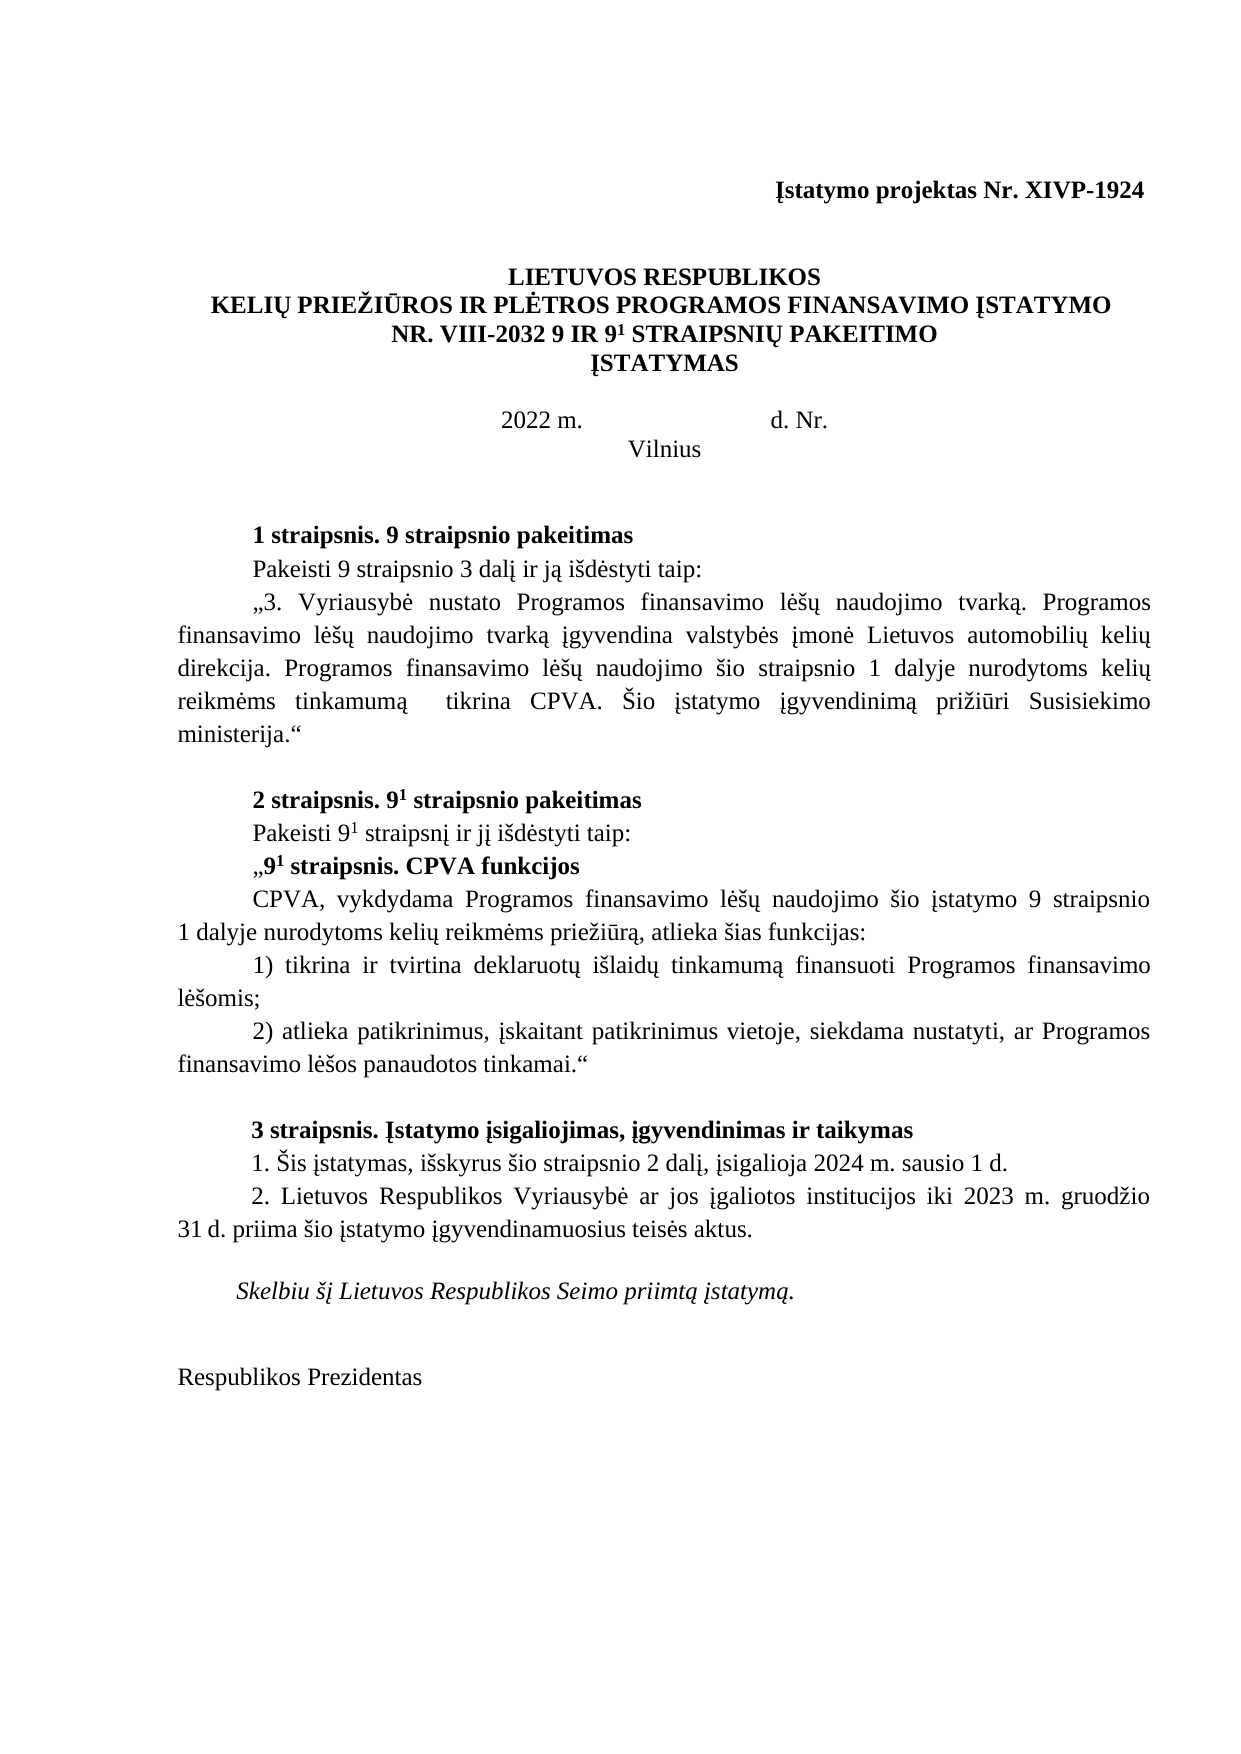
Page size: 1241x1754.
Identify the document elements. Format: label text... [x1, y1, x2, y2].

text LIETUVOS RESPUBLIKOS [177, 262, 1152, 291]
text 2 straipsnis. 91 straipsnio pakeitimas [177, 785, 1152, 813]
text 2. Lietuvos Respublikos Vyriausybė ar jos įgaliotos institucijos iki 2023 m. gruodžio 31 d. priima šio įstatymo įgyvendinamuosius teisės aktus. [177, 1181, 1152, 1243]
text „91 straipsnis. CPVA funkcijos [177, 851, 1152, 879]
text CPVA, vykdydama Programos finansavimo lėšų naudojimo šio įstatymo 9 straipsnio 1 dalyje nurodytoms kelių reikmėms priežiūrą, atlieka šias funkcijas: [177, 884, 1152, 946]
text KELIŲ PRIEŽIŪROS IR PLĖTROS PROGRAMOS FINANSAVIMO ĮSTATYMO [177, 291, 1152, 319]
text 2) atlieka patikrinimus, įskaitant patikrinimus vietoje, siekdama nustatyti, ar Programos finansavimo lėšos panaudotos tinkamai.“ [177, 1016, 1152, 1078]
text Respublikos Prezidentas [177, 1362, 1152, 1391]
text 3 straipsnis. Įstatymo įsigaliojimas, įgyvendinimas ir taikymas [177, 1115, 1152, 1144]
text 1 straipsnis. 9 straipsnio pakeitimas [177, 521, 1152, 549]
text 1) tikrina ir tvirtina deklaruotų išlaidų tinkamumą finansuoti Programos finansavimo lėšomis; [177, 950, 1152, 1012]
text Skelbiu šį Lietuvos Respublikos Seimo priimtą įstatymą. [177, 1276, 1152, 1304]
text 1. Šis įstatymas, išskyrus šio straipsnio 2 dalį, įsigalioja 2024 m. sausio 1 d. [177, 1148, 1152, 1177]
text Pakeisti 91 straipsnį ir jį išdėstyti taip: [177, 818, 1152, 847]
text Įstatymo projektas Nr. XIVP-1924 [717, 176, 1152, 204]
text 2022 m. d. Nr. [177, 406, 1152, 434]
text Pakeisti 9 straipsnio 3 dalį ir ją išdėstyti taip: [177, 554, 1152, 582]
text „3. Vyriausybė nustato Programos finansavimo lėšų naudojimo tvarką. Programos finansavimo lėšų naudojimo tvarką įgyvendina valstybės įmonė Lietuvos automobilių kelių direkcija. Programos finansavimo lėšų naudojimo šio straipsnio 1 dalyje nurodytoms kelių reikmėms tinkamumą tikrina CPVA. Šio įstatymo įgyvendinimą prižiūri Susisiekimo ministerija.“ [177, 587, 1152, 747]
text Vilnius [177, 434, 1152, 463]
text NR. VIII-2032 9 ir 91 straipsnių pakeitimo [177, 319, 1152, 348]
text ĮSTATYMAS [177, 348, 1152, 377]
